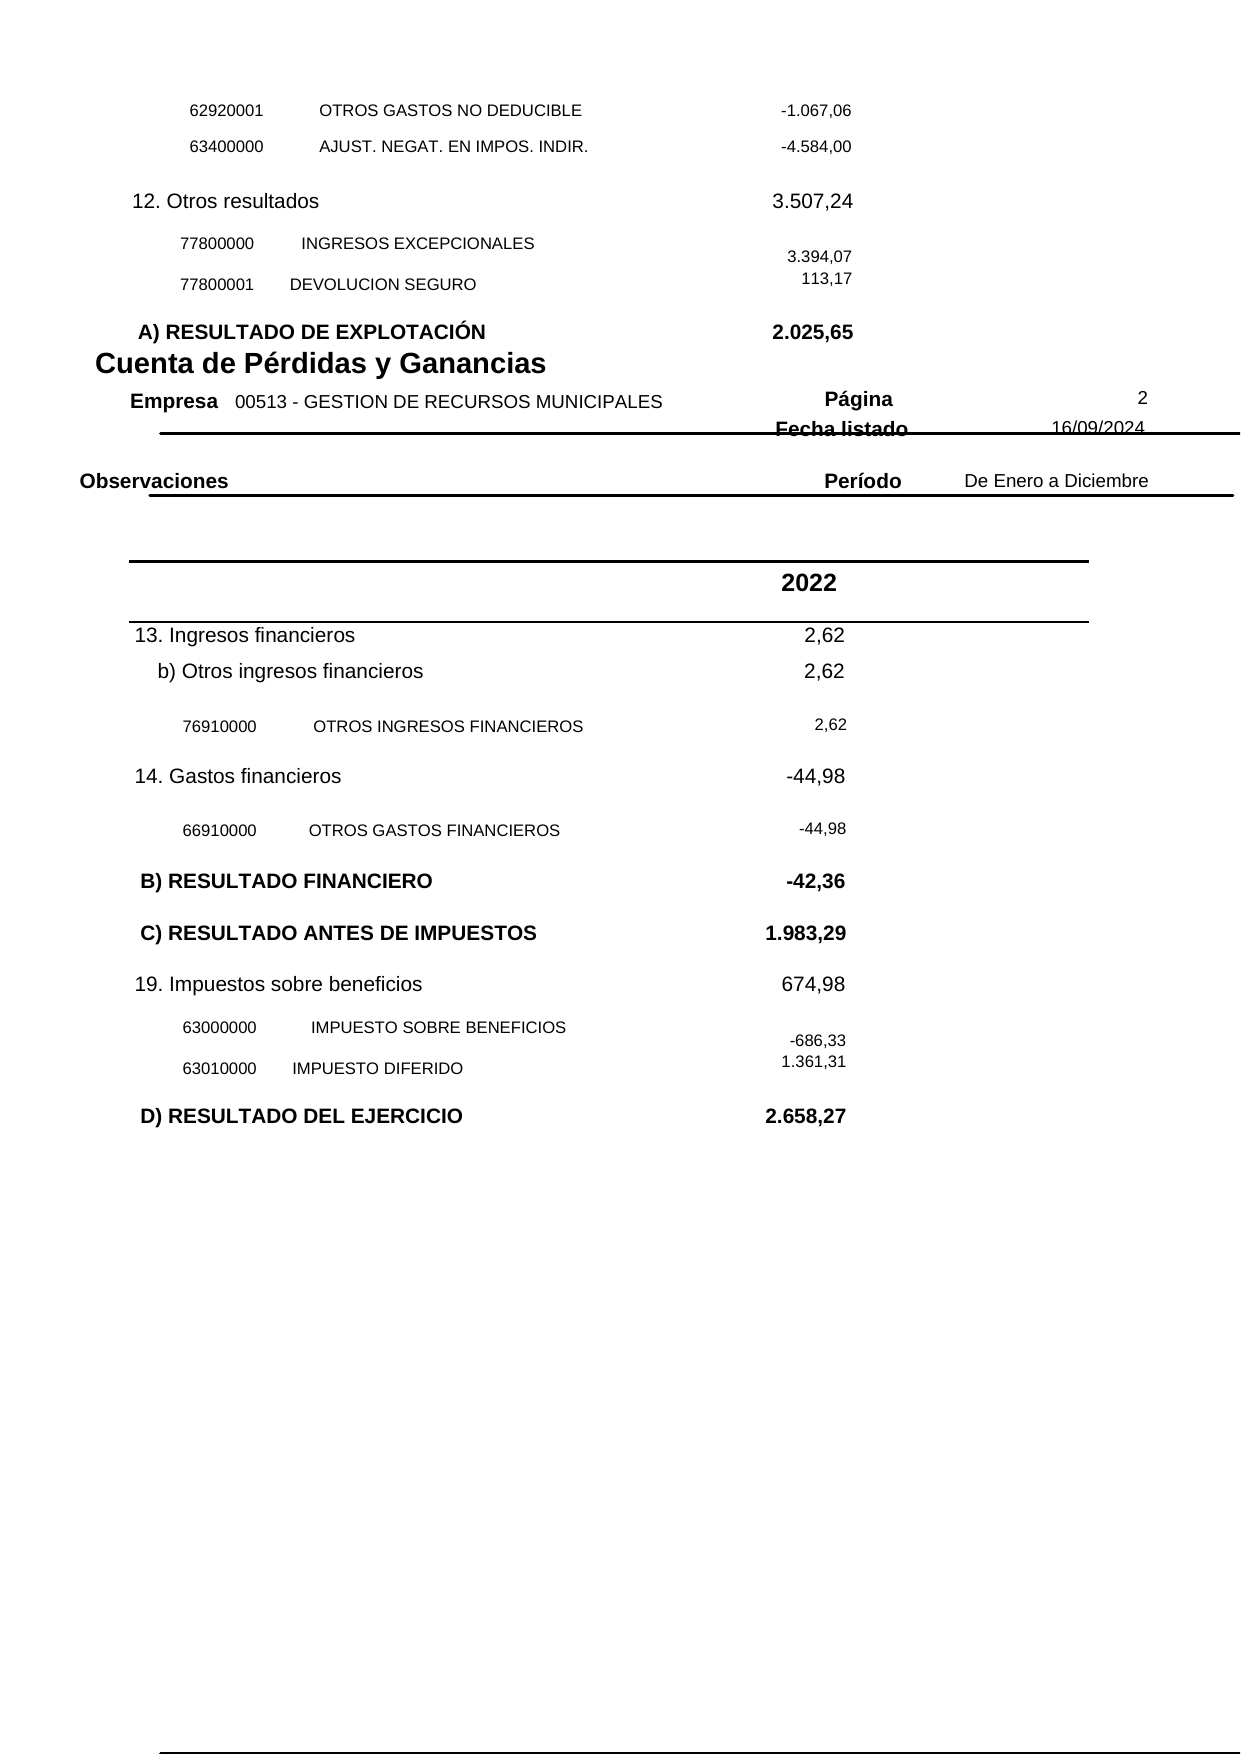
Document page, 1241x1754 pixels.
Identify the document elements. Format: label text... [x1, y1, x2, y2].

table_cell 77800000 INGRESOS EXCEPCIONALES [132, 228, 728, 268]
table_cell [883, 908, 914, 960]
table_cell 13. Ingresos financieros [134, 623, 731, 658]
table_cell [129, 700, 134, 751]
table_cell [883, 700, 914, 751]
table_cell [914, 659, 994, 700]
table_cell [914, 1052, 994, 1091]
table_cell [848, 700, 857, 751]
table_cell b) Otros ingresos financieros [134, 659, 731, 700]
table_header [661, 563, 739, 621]
table_cell [883, 623, 914, 658]
table_cell [914, 101, 995, 137]
table_header [883, 563, 914, 621]
table_cell [848, 855, 857, 908]
table_cell [995, 308, 1089, 346]
table_cell [848, 960, 857, 1011]
table_cell C) RESULTADO ANTES DE IMPUESTOS [134, 908, 731, 960]
table_cell -4.584,00 [728, 137, 858, 176]
table_cell -42,36 [731, 855, 848, 908]
table_cell [848, 751, 857, 803]
table_cell 3.394,07 [728, 228, 858, 268]
table_cell [995, 176, 1089, 227]
table_cell [914, 623, 994, 658]
table_cell [995, 908, 1089, 960]
table_cell 12. Otros resultados [132, 176, 728, 227]
table_header [995, 563, 1089, 621]
table_cell -44,98 [731, 751, 848, 803]
table_cell [914, 1091, 994, 1130]
table_cell [883, 751, 914, 803]
table_cell 16/09/2024 [964, 435, 1198, 469]
table_cell -1.067,06 [728, 101, 858, 137]
table_header [129, 563, 632, 621]
table_cell [848, 623, 857, 658]
table_cell [995, 101, 1089, 137]
table_cell [857, 1052, 883, 1091]
table_cell [857, 623, 883, 658]
table_cell [995, 659, 1089, 700]
table_cell [848, 1091, 857, 1130]
table_cell [914, 176, 995, 227]
table_cell 2.025,65 [728, 308, 858, 346]
table_cell [857, 659, 883, 700]
table_cell [129, 623, 134, 658]
table_cell [129, 1091, 134, 1130]
table_cell [857, 751, 883, 803]
table_cell [914, 228, 995, 268]
table_cell [848, 908, 857, 960]
text Cuenta de Pérdidas y Ganancias [95, 346, 1090, 380]
table_cell [860, 176, 885, 227]
table_cell 3.507,24 [728, 176, 858, 227]
table_header Página [759, 387, 964, 417]
table_cell 66910000 OTROS GASTOS FINANCIEROS [134, 803, 731, 855]
table_cell [129, 659, 134, 700]
table_cell [857, 855, 883, 908]
table_cell 113,17 [728, 269, 858, 308]
table_header [914, 563, 994, 621]
table_cell [129, 1011, 134, 1052]
table_cell 1.361,31 [731, 1052, 848, 1091]
table_cell 76910000 OTROS INGRESOS FINANCIEROS [134, 700, 731, 751]
table_cell 16/09/2024 [964, 417, 1198, 432]
table_cell [857, 960, 883, 1011]
table_cell [883, 960, 914, 1011]
table_cell OTROS GASTOS NO DEDUCIBLE [319, 101, 728, 137]
table_cell [857, 700, 883, 751]
table_cell [914, 803, 994, 855]
table_cell [883, 1052, 914, 1091]
table_cell Período [759, 469, 964, 494]
table_cell [883, 1011, 914, 1052]
table_cell [914, 700, 994, 751]
table_cell [914, 855, 994, 908]
table_cell [995, 751, 1089, 803]
table_cell -686,33 [731, 1011, 848, 1052]
table_cell [914, 751, 994, 803]
table_cell D) RESULTADO DEL EJERCICIO [134, 1091, 731, 1130]
table_cell [995, 1052, 1089, 1091]
table_cell [995, 700, 1089, 751]
table_cell Observaciones [79, 469, 759, 496]
table_cell [885, 137, 914, 176]
table_cell [995, 1091, 1089, 1130]
table_cell [885, 308, 914, 346]
table_cell [848, 803, 857, 855]
table_cell 674,98 [731, 960, 848, 1011]
table_cell [860, 137, 885, 176]
table_header 2022 [739, 563, 857, 621]
table_cell 19. Impuestos sobre beneficios [134, 960, 731, 1011]
table_cell [860, 228, 885, 268]
table_cell [885, 269, 914, 308]
table_cell [848, 1052, 857, 1091]
table_cell 63000000 IMPUESTO SOBRE BENEFICIOS [134, 1011, 731, 1052]
table_cell [995, 960, 1089, 1011]
table_cell 2,62 [731, 659, 848, 700]
table_cell [995, 137, 1089, 176]
table_header Empresa 00513 - GESTION DE RECURSOS MUNICIPALES [79, 387, 759, 417]
table_cell Fecha listado [759, 435, 964, 469]
table_cell [857, 803, 883, 855]
table_header [632, 563, 661, 621]
table_cell [914, 137, 995, 176]
table_cell [860, 101, 885, 137]
table_cell [129, 908, 134, 960]
table_cell [860, 308, 885, 346]
table_cell AJUST. NEGAT. EN IMPOS. INDIR. [319, 137, 728, 176]
table_cell B) RESULTADO FINANCIERO [134, 855, 731, 908]
table_cell [995, 269, 1089, 308]
table_cell [885, 228, 914, 268]
table_cell [914, 308, 995, 346]
table_cell 14. Gastos financieros [134, 751, 731, 803]
table_cell A) RESULTADO DE EXPLOTACIÓN [132, 308, 728, 346]
table_cell 1.983,29 [731, 908, 848, 960]
table_cell [914, 1011, 994, 1052]
table_cell De Enero a Diciembre [964, 469, 1198, 494]
table_cell [995, 228, 1089, 268]
table_cell [883, 803, 914, 855]
table_cell [857, 1091, 883, 1130]
table_cell 2.658,27 [731, 1091, 848, 1130]
table_cell [857, 908, 883, 960]
table_cell [914, 908, 994, 960]
table_cell [848, 659, 857, 700]
table_cell [129, 855, 134, 908]
table_cell [129, 751, 134, 803]
table_cell [883, 855, 914, 908]
table_cell 2,62 [731, 700, 848, 751]
table_cell 62920001 [132, 101, 319, 137]
table_cell 63010000 IMPUESTO DIFERIDO [134, 1052, 731, 1091]
table_header 2 [964, 387, 1198, 417]
table_cell [79, 417, 759, 469]
table_cell [883, 1091, 914, 1130]
table_cell 2,62 [731, 623, 848, 658]
table_cell 63400000 [132, 137, 319, 176]
table_cell [914, 960, 994, 1011]
table_cell [995, 855, 1089, 908]
table_cell [857, 1011, 883, 1052]
table_cell [995, 623, 1089, 658]
table_cell [129, 960, 134, 1011]
table_cell [885, 176, 914, 227]
table_cell 77800001 DEVOLUCION SEGURO [132, 269, 728, 308]
table_cell [860, 269, 885, 308]
table_cell Fecha listado [759, 417, 964, 432]
table_cell [914, 269, 995, 308]
table_header [857, 563, 883, 621]
table_cell -44,98 [731, 803, 848, 855]
table_cell [995, 1011, 1089, 1052]
table_cell [129, 1052, 134, 1091]
table_cell [129, 803, 134, 855]
table_cell [885, 101, 914, 137]
table_cell [995, 803, 1089, 855]
table_cell [883, 659, 914, 700]
table_cell [848, 1011, 857, 1052]
